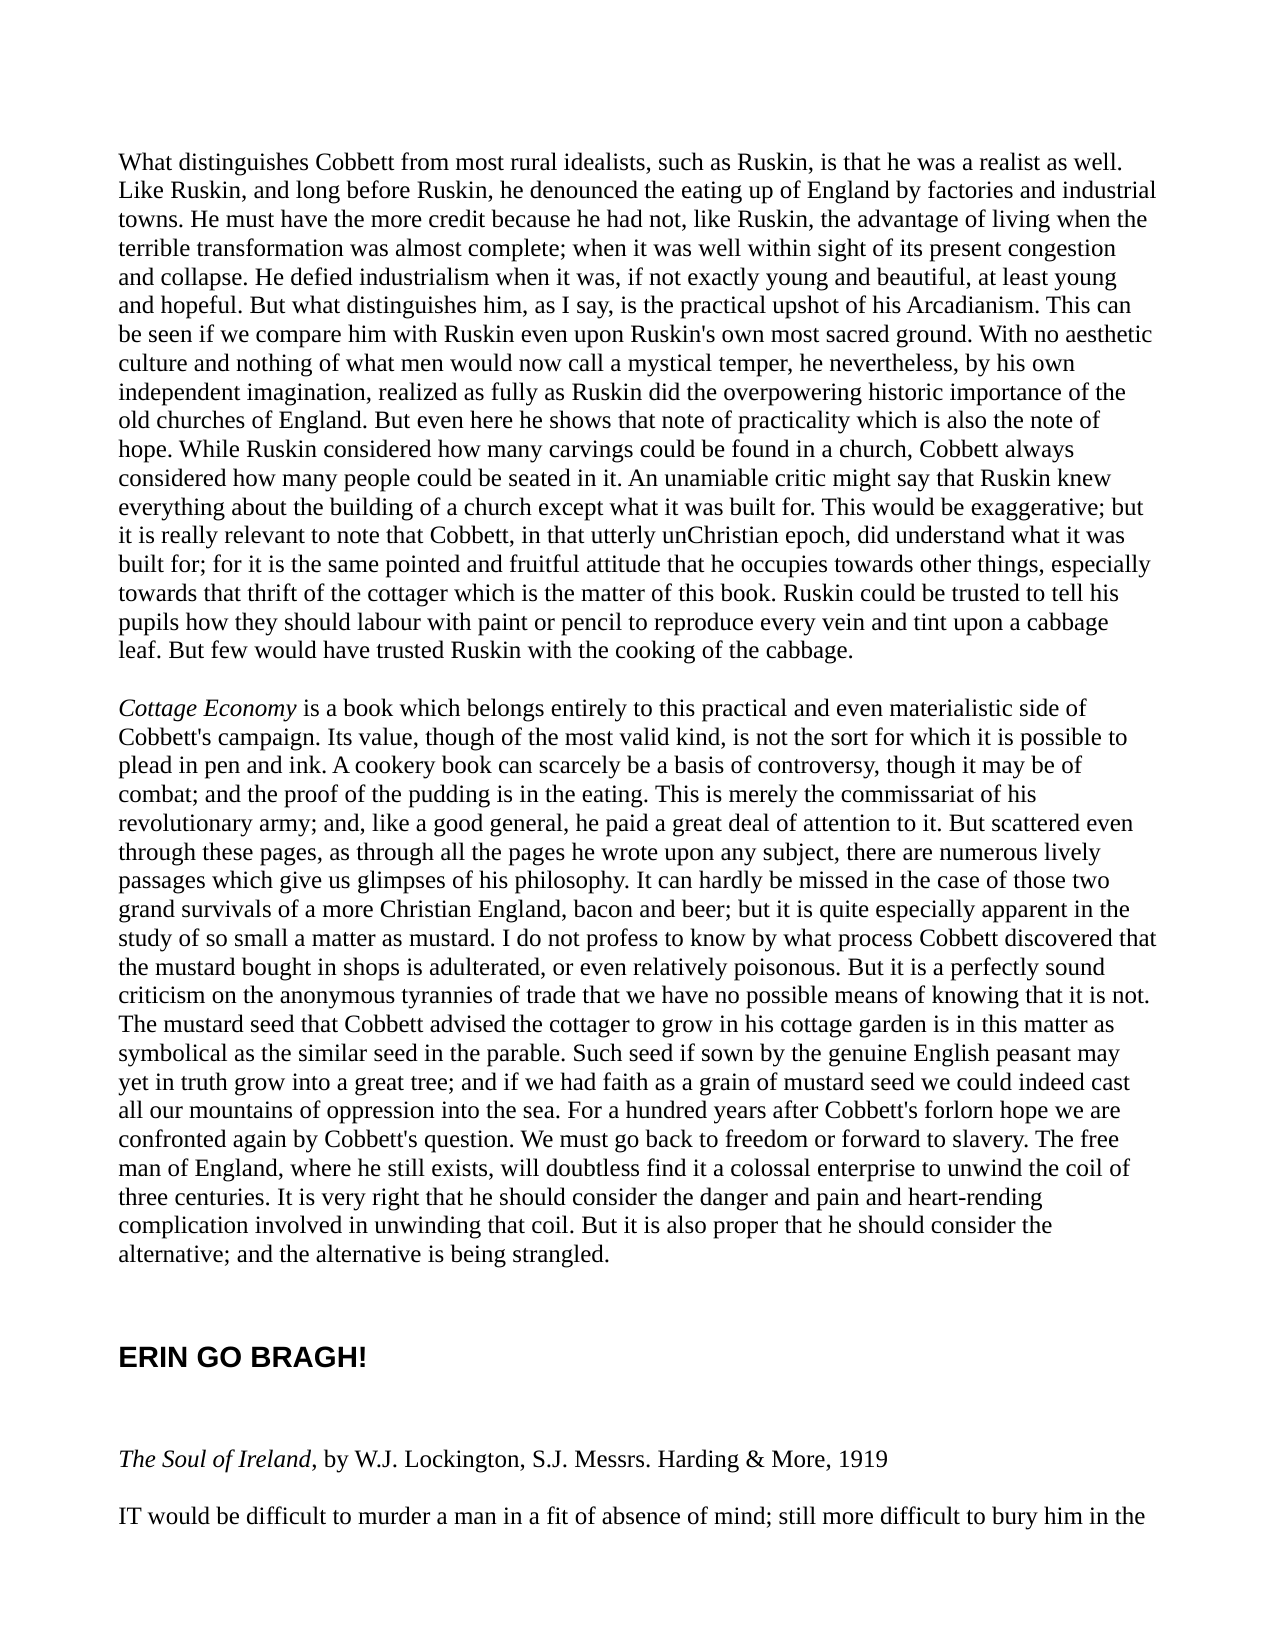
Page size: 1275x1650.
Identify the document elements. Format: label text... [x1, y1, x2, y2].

text Cottage Economy is a book which belongs entirely to this practical and even materialistic side of Cobbett's campaign. Its value, though of the most valid kind, is not the sort for which it is possible to plead in pen and ink. A cookery book can scarcely be a basis of controversy, though it may be of combat; and the proof of the pudding is in the eating. This is merely the commissariat of his revolutionary army; and, like a good general, he paid a great deal of attention to it. But scattered even through these pages, as through all the pages he wrote upon any subject, there are numerous lively passages which give us glimpses of his philosophy. It can hardly be missed in the case of those two grand survivals of a more Christian England, bacon and beer; but it is quite especially apparent in the study of so small a matter as mustard. I do not profess to know by what process Cobbett discovered that the mustard bought in shops is adulterated, or even relatively poisonous. But it is a perfectly sound criticism on the anonymous tyrannies of trade that we have no possible means of knowing that it is not. The mustard seed that Cobbett advised the cottager to grow in his cottage garden is in this matter as symbolical as the similar seed in the parable. Such seed if sown by the genuine English peasant may yet in truth grow into a great tree; and if we had faith as a grain of mustard seed we could indeed cast all our mountains of oppression into the sea. For a hundred years after Cobbett's forlorn hope we are confronted again by Cobbett's question. We must go back to freedom or forward to slavery. The free man of England, where he still exists, will doubtless find it a colossal enterprise to unwind the coil of three centuries. It is very right that he should consider the danger and pain and heart-rending complication involved in unwinding that coil. But it is also proper that he should consider the alternative; and the alternative is being strangled. [118, 693, 1157, 1268]
text What distinguishes Cobbett from most rural idealists, such as Ruskin, is that he was a realist as well. Like Ruskin, and long before Ruskin, he denounced the eating up of England by factories and industrial towns. He must have the more credit because he had not, like Ruskin, the advantage of living when the terrible transformation was almost complete; when it was well within sight of its present congestion and collapse. He defied industrialism when it was, if not exactly young and beautiful, at least young and hopeful. But what distinguishes him, as I say, is the practical upshot of his Arcadianism. This can be seen if we compare him with Ruskin even upon Ruskin's own most sacred ground. With no aesthetic culture and nothing of what men would now call a mystical temper, he nevertheless, by his own independent imagination, realized as fully as Ruskin did the overpowering historic importance of the old churches of England. But even here he shows that note of practicality which is also the note of hope. While Ruskin considered how many carvings could be found in a church, Cobbett always considered how many people could be seated in it. An unamiable critic might say that Ruskin knew everything about the building of a church except what it was built for. This would be exaggerative; but it is really relevant to note that Cobbett, in that utterly unChristian epoch, did understand what it was built for; for it is the same pointed and fruitful attitude that he occupies towards other things, especially towards that thrift of the cottager which is the matter of this book. Ruskin could be trusted to tell his pupils how they should labour with paint or pencil to reproduce every vein and tint upon a cabbage leaf. But few would have trusted Ruskin with the cooking of the cabbage. [118, 147, 1157, 664]
text IT would be difficult to murder a man in a fit of absence of mind; still more difficult to bury him in the [118, 1501, 1157, 1530]
text The Soul of Ireland, by W.J. Lockington, S.J. Messrs. Harding & More, 1919 [118, 1444, 1157, 1473]
subtitle ERIN GO BRAGH! [118, 1340, 1157, 1374]
